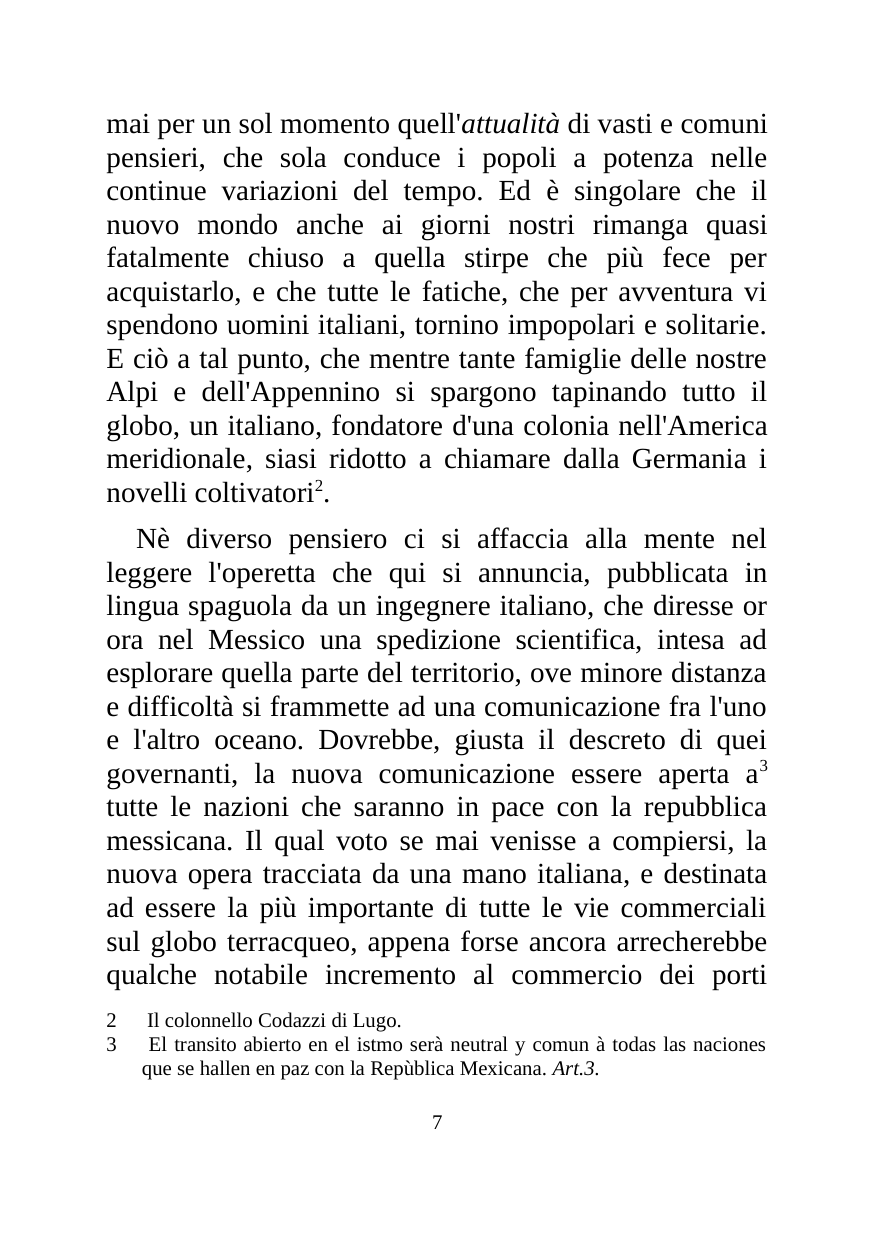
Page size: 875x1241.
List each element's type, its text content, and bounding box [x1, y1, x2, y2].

text Il colonnello Codazzi di Lugo. [106, 1008, 768, 1032]
text Nè diverso pensiero ci si affaccia alla mente nel leggere l'operetta che qui si annuncia, pubblicata in lingua spaguola da un ingegnere italiano, che diresse or ora nel Messico una spedizione scientifica, intesa ad esplorare quella parte del territorio, ove minore distanza e difficoltà si frammette ad una comunicazione fra l'uno e l'altro oceano. Dovrebbe, giusta il descreto di quei governanti, la nuova comunicazione essere aperta a tutte le nazioni che saranno in pace con la repubblica messicana. Il qual voto se mai venisse a compiersi, la nuova opera tracciata da una mano italiana, e destinata ad essere la più importante di tutte le vie commerciali sul globo terracqueo, appena forse ancora arrecherebbe qualche notabile incremento al commercio dei porti [106, 521, 768, 991]
text mai per un sol momento quell'attualità di vasti e comuni pensieri, che sola conduce i popoli a potenza nelle continue variazioni del tempo. Ed è singolare che il nuovo mondo anche ai giorni nostri rimanga quasi fatalmente chiuso a quella stirpe che più fece per acquistarlo, e che tutte le fatiche, che per avventura vi spendono uomini italiani, tornino impopolari e solitarie. E ciò a tal punto, che mentre tante famiglie delle nostre Alpi e dell'Appennino si spargono tapinando tutto il globo, un italiano, fondatore d'una colonia nell'America meridionale, siasi ridotto a chiamare dalla Germania i novelli coltivatori. [106, 106, 768, 509]
text El transito abierto en el istmo serà neutral y comun à todas las naciones que se hallen en paz con la Repùblica Mexicana. Art.3. [106, 1032, 768, 1080]
